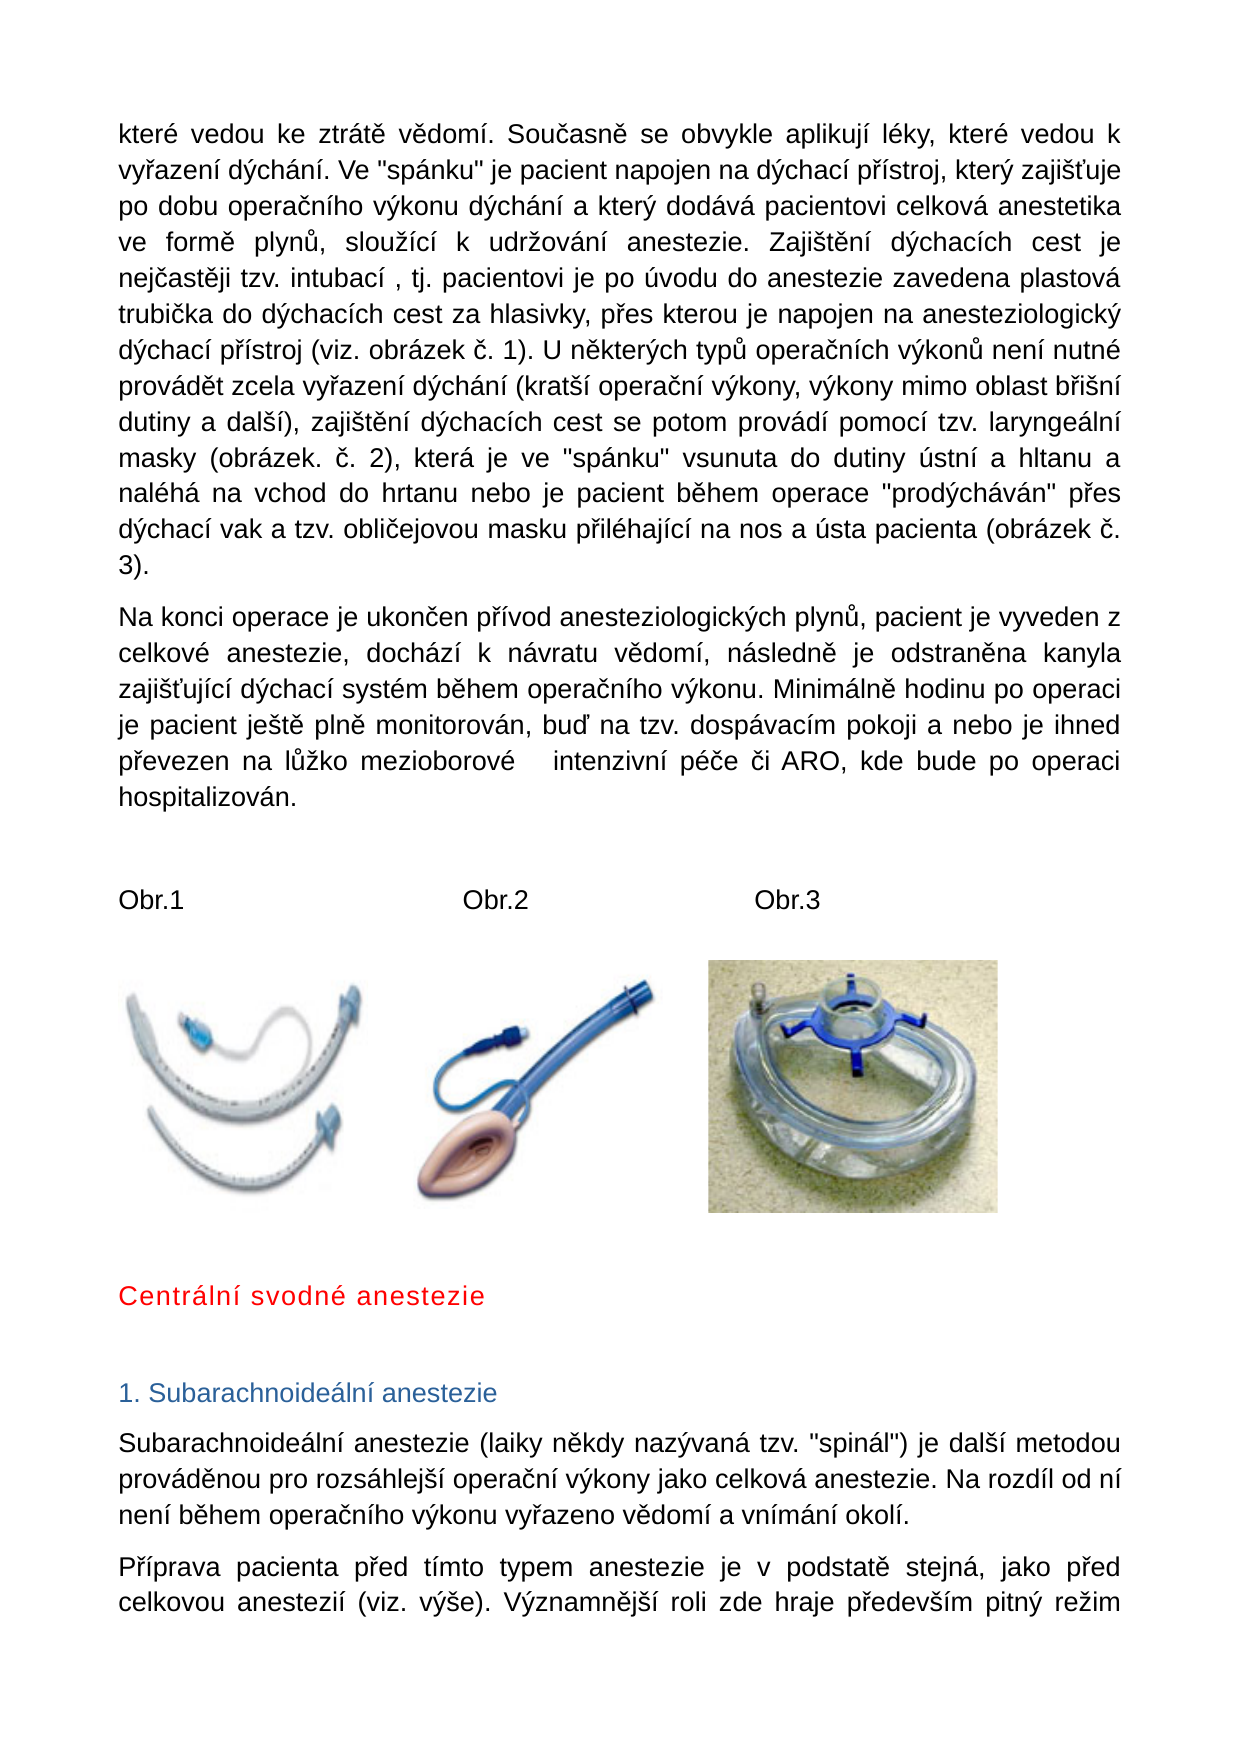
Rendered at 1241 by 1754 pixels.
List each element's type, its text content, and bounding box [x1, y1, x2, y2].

text které vedou ke ztrátě vědomí. Současně se obvykle aplikují léky, které vedou k vyřazení dýchání. Ve "spánku" je pacient napojen na dýchací přístroj, který zajišťuje po dobu operačního výkonu dýchání a který dodává pacientovi celková anestetika ve formě plynů, sloužící k udržování anestezie. Zajištění dýchacích cest je nejčastěji tzv. intubací , tj. pacientovi je po úvodu do anestezie zavedena plastová trubička do dýchacích cest za hlasivky, přes kterou je napojen na anesteziologický dýchací přístroj (viz. obrázek č. 1). U některých typů operačních výkonů není nutné provádět zcela vyřazení dýchání (kratší operační výkony, výkony mimo oblast břišní dutiny a další), zajištění dýchacích cest se potom provádí pomocí tzv. laryngeální masky (obrázek. č. 2), která je ve "spánku" vsunuta do dutiny ústní a hltanu a naléhá na vchod do hrtanu nebo je pacient během operace "prodýcháván" přes dýchací vak a tzv. obličejovou masku přiléhající na nos a ústa pacienta (obrázek č. 3). [118, 118, 1122, 581]
subtitle 1. Subarachnoideální anestezie [118, 1377, 1122, 1408]
text Na konci operace je ukončen přívod anesteziologických plynů, pacient je vyveden z celkové anestezie, dochází k návratu vědomí, následně je odstraněna kanyla zajišťující dýchací systém během operačního výkonu. Minimálně hodinu po operaci je pacient ještě plně monitorován, buď na tzv. dospávacím pokoji a nebo je ihned převezen na lůžko mezioborové intenzivní péče či ARO, kde bude po operaci hospitalizován. [118, 601, 1122, 812]
text Obr.1 Obr.2 Obr.3 [118, 884, 1122, 915]
text Příprava pacienta před tímto typem anestezie je v podstatě stejná, jako před celkovou anestezií (viz. výše). Významnější roli zde hraje především pitný režim [118, 1551, 1122, 1618]
text Subarachnoideální anestezie (laiky někdy nazývaná tzv. "spinál") je další metodou prováděnou pro rozsáhlejší operační výkony jako celková anestezie. Na rozdíl od ní není během operačního výkonu vyřazeno vědomí a vnímání okolí. [118, 1427, 1122, 1530]
subtitle Centrální svodné anestezie [118, 1280, 1122, 1311]
